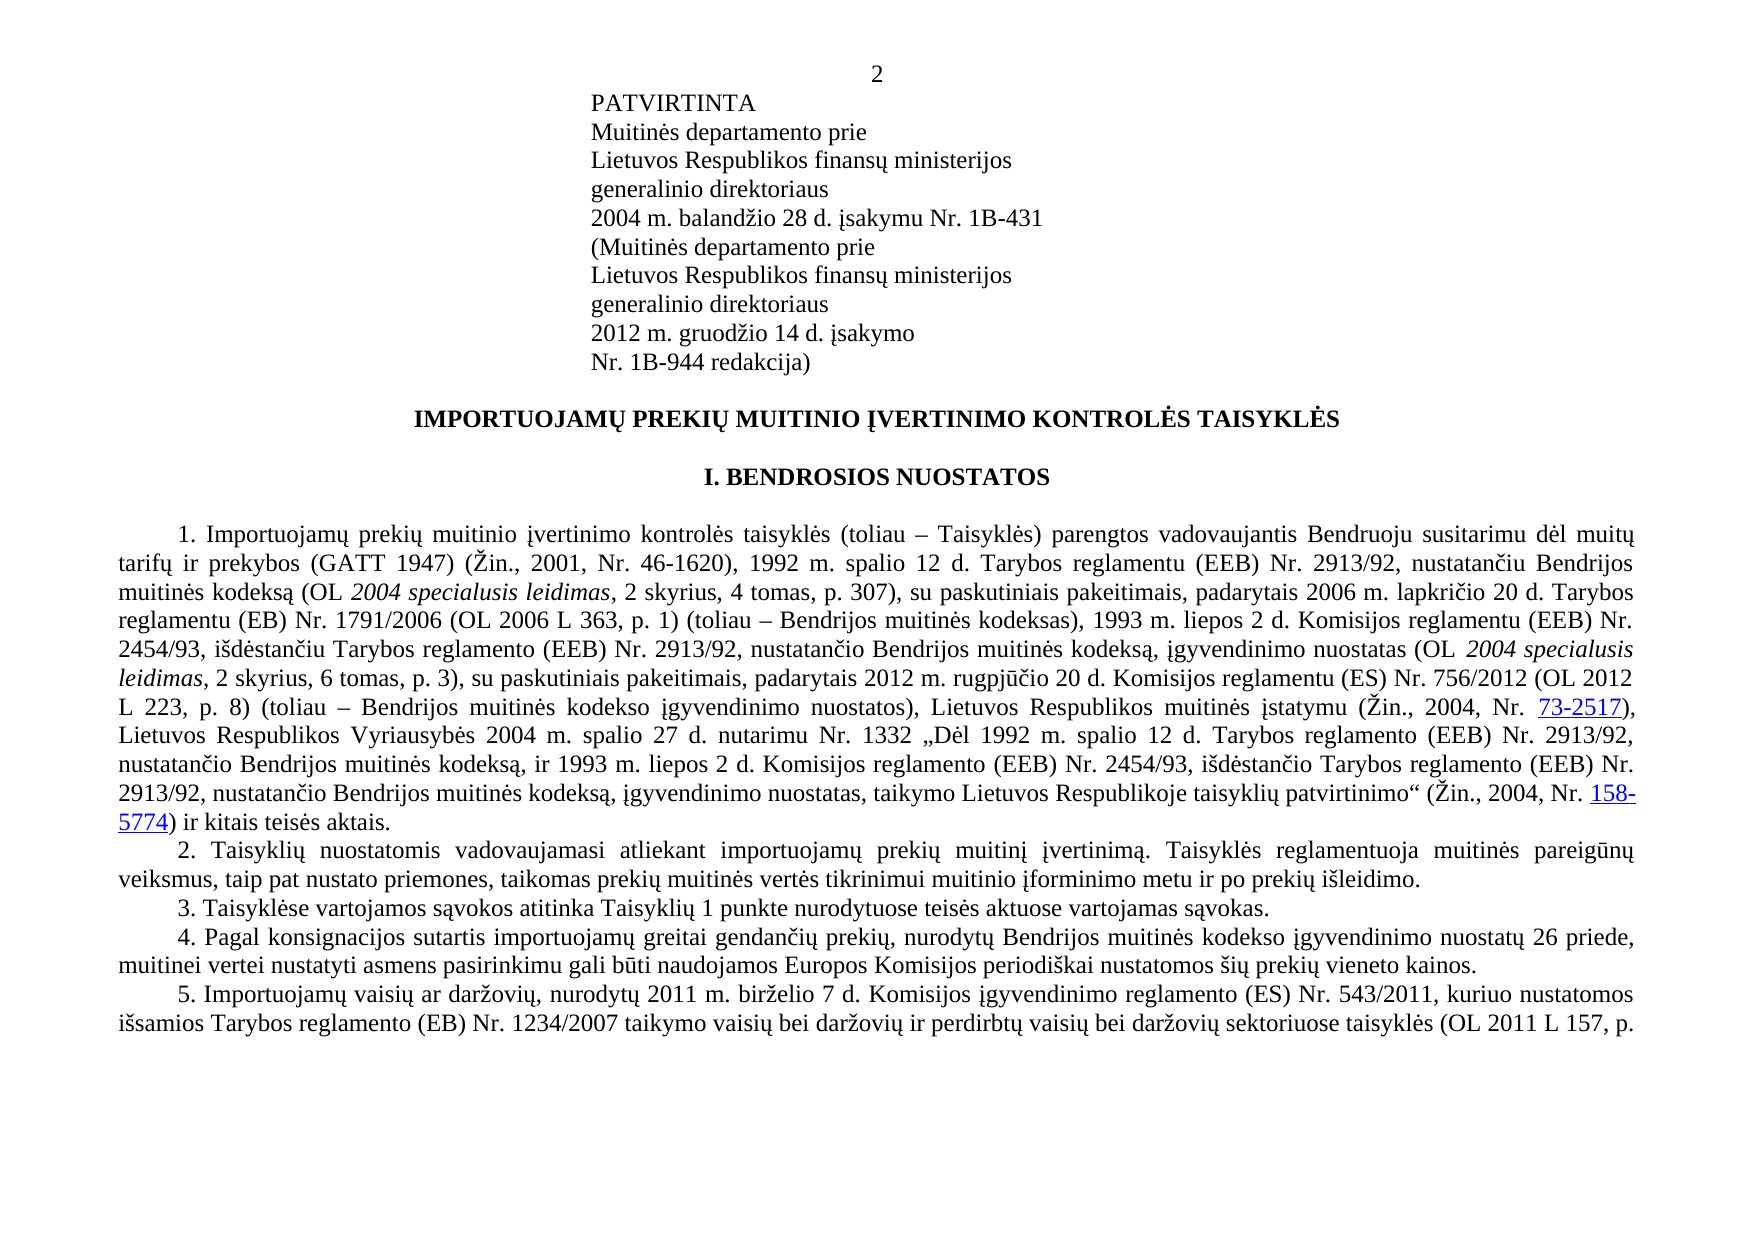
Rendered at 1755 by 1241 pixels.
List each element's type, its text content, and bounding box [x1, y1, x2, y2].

text IMPORTUOJAMŲ PREKIŲ MUITINIO ĮVERTINIMO KONTROLĖS taisyklės [118, 404, 1636, 433]
text 5. Importuojamų vaisių ar daržovių, nurodytų 2011 m. birželio 7 d. Komisijos įgyvendinimo reglamento (ES) Nr. 543/2011, kuriuo nustatomos išsamios Tarybos reglamento (EB) Nr. 1234/2007 taikymo vaisių bei daržovių ir perdirbtų vaisių bei daržovių sektoriuose taisyklės (OL 2011 L 157, p. [118, 979, 1636, 1037]
text 3. Taisyklėse vartojamos sąvokos atitinka Taisyklių 1 punkte nurodytuose teisės aktuose vartojamas sąvokas. [118, 893, 1636, 922]
text Lietuvos Respublikos finansų ministerijos [591, 145, 1636, 174]
text PATVIRTINTA [591, 88, 1636, 117]
text 2004 m. balandžio 28 d. įsakymu Nr. 1B-431 [591, 203, 1636, 232]
text 4. Pagal konsignacijos sutartis importuojamų greitai gendančių prekių, nurodytų Bendrijos muitinės kodekso įgyvendinimo nuostatų 26 priede, muitinei vertei nustatyti asmens pasirinkimu gali būti naudojamos Europos Komisijos periodiškai nustatomos šių prekių vieneto kainos. [118, 922, 1636, 979]
text 2012 m. gruodžio 14 d. įsakymo [591, 318, 1636, 347]
text generalinio direktoriaus [591, 289, 1636, 318]
text Muitinės departamento prie [591, 117, 1636, 145]
text 2. Taisyklių nuostatomis vadovaujamasi atliekant importuojamų prekių muitinį įvertinimą. Taisyklės reglamentuoja muitinės pareigūnų veiksmus, taip pat nustato priemones, taikomas prekių muitinės vertės tikrinimui muitinio įforminimo metu ir po prekių išleidimo. [118, 835, 1636, 893]
text generalinio direktoriaus [591, 174, 1636, 203]
text Nr. 1B-944 redakcija) [591, 347, 1636, 375]
text I. BENDROSIOS NUOSTATOS [118, 462, 1636, 490]
text (Muitinės departamento prie [591, 232, 1636, 260]
text 1. Importuojamų prekių muitinio įvertinimo kontrolės taisyklės (toliau – Taisyklės) parengtos vadovaujantis Bendruoju susitarimu dėl muitų tarifų ir prekybos (GATT 1947) (Žin., 2001, Nr. 46-1620), 1992 m. spalio 12 d. Tarybos reglamentu (EEB) Nr. 2913/92, nustatančiu Bendrijos muitinės kodeksą (OL 2004 specialusis leidimas, 2 skyrius, 4 tomas, p. 307), su paskutiniais pakeitimais, padarytais 2006 m. lapkričio 20 d. Tarybos reglamentu (EB) Nr. 1791/2006 (OL 2006 L 363, p. 1) (toliau – Bendrijos muitinės kodeksas), 1993 m. liepos 2 d. Komisijos reglamentu (EEB) Nr. 2454/93, išdėstančiu Tarybos reglamento (EEB) Nr. 2913/92, nustatančio Bendrijos muitinės kodeksą, įgyvendinimo nuostatas (OL 2004 specialusis leidimas, 2 skyrius, 6 tomas, p. 3), su paskutiniais pakeitimais, padarytais 2012 m. rugpjūčio 20 d. Komisijos reglamentu (ES) Nr. 756/2012 (OL 2012 L 223, p. 8) (toliau – Bendrijos muitinės kodekso įgyvendinimo nuostatos), Lietuvos Respublikos muitinės įstatymu (Žin., 2004, Nr. 73-2517), Lietuvos Respublikos Vyriausybės 2004 m. spalio 27 d. nutarimu Nr. 1332 „Dėl 1992 m. spalio 12 d. Tarybos reglamento (EEB) Nr. 2913/92, nustatančio Bendrijos muitinės kodeksą, ir 1993 m. liepos 2 d. Komisijos reglamento (EEB) Nr. 2454/93, išdėstančio Tarybos reglamento (EEB) Nr. 2913/92, nustatančio Bendrijos muitinės kodeksą, įgyvendinimo nuostatas, taikymo Lietuvos Respublikoje taisyklių patvirtinimo“ (Žin., 2004, Nr. 158-5774) ir kitais teisės aktais. [118, 519, 1636, 835]
text Lietuvos Respublikos finansų ministerijos [591, 260, 1636, 289]
